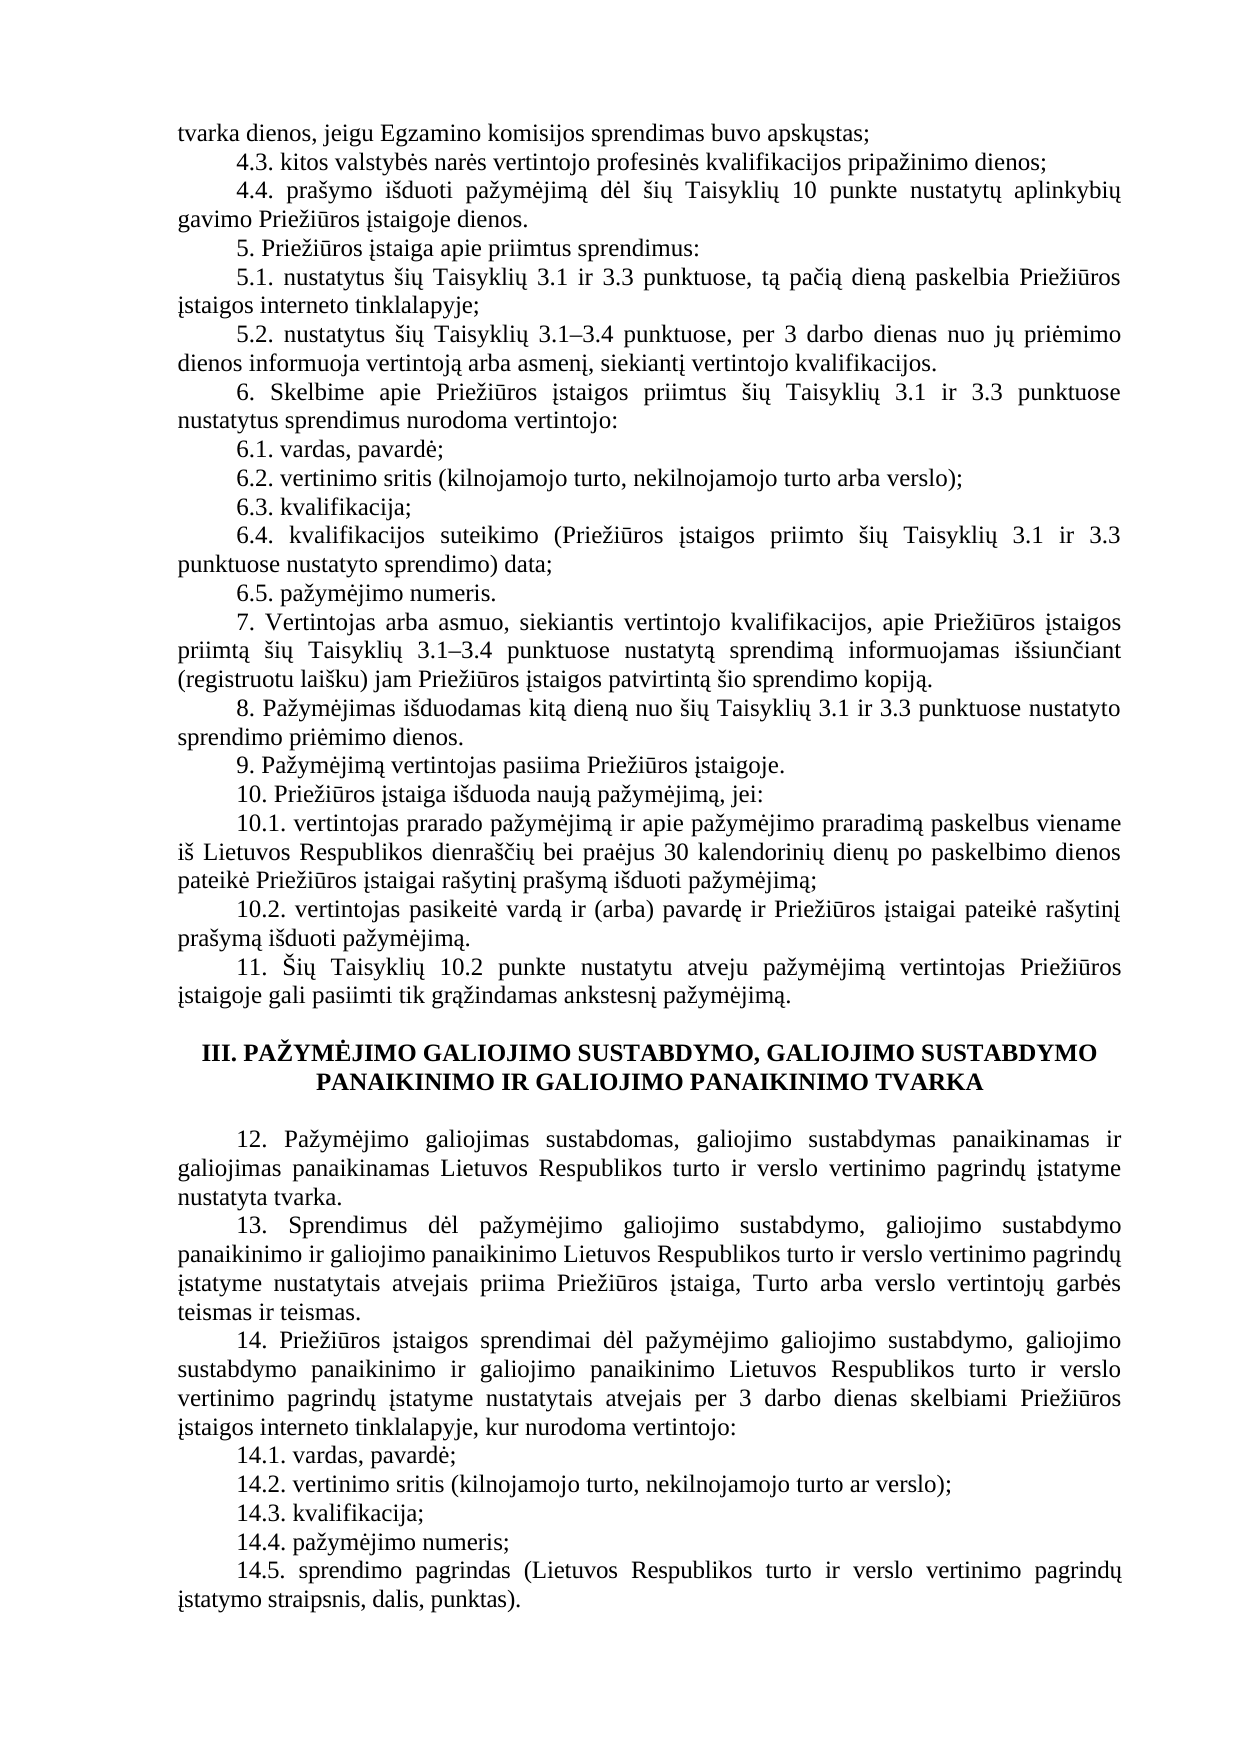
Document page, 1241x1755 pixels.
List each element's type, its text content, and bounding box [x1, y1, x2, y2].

text III. PAŽYMĖJIMO GALIOJIMO SUSTABDYMO, GALIOJIMO SUSTABDYMO PANAIKINIMO IR GALIOJIMO PANAIKINIMO TVARKA [177, 1038, 1122, 1096]
text 6. Skelbime apie Priežiūros įstaigos priimtus šių Taisyklių 3.1 ir 3.3 punktuose nustatytus sprendimus nurodoma vertintojo: [177, 377, 1122, 434]
text 10.2. vertintojas pasikeitė vardą ir (arba) pavardę ir Priežiūros įstaigai pateikė rašytinį prašymą išduoti pažymėjimą. [177, 894, 1122, 952]
text 14.2. vertinimo sritis (kilnojamojo turto, nekilnojamojo turto ar verslo); [177, 1469, 1122, 1498]
text 5.1. nustatytus šių Taisyklių 3.1 ir 3.3 punktuose, tą pačią dieną paskelbia Priežiūros įstaigos interneto tinklalapyje; [177, 262, 1122, 319]
text 6.3. kvalifikacija; [177, 492, 1122, 521]
text 6.4. kvalifikacijos suteikimo (Priežiūros įstaigos priimto šių Taisyklių 3.1 ir 3.3 punktuose nustatyto sprendimo) data; [177, 521, 1122, 578]
text 6.1. vardas, pavardė; [177, 434, 1122, 463]
text 14.1. vardas, pavardė; [177, 1441, 1122, 1469]
text 14. Priežiūros įstaigos sprendimai dėl pažymėjimo galiojimo sustabdymo, galiojimo sustabdymo panaikinimo ir galiojimo panaikinimo Lietuvos Respublikos turto ir verslo vertinimo pagrindų įstatyme nustatytais atvejais per 3 darbo dienas skelbiami Priežiūros įstaigos interneto tinklalapyje, kur nurodoma vertintojo: [177, 1326, 1122, 1441]
text 14.5. sprendimo pagrindas (Lietuvos Respublikos turto ir verslo vertinimo pagrindų įstatymo straipsnis, dalis, punktas). [177, 1556, 1122, 1613]
text tvarka dienos, jeigu Egzamino komisijos sprendimas buvo apskųstas; [177, 118, 1122, 147]
text 4.3. kitos valstybės narės vertintojo profesinės kvalifikacijos pripažinimo dienos; [177, 147, 1122, 176]
text 5.2. nustatytus šių Taisyklių 3.1–3.4 punktuose, per 3 darbo dienas nuo jų priėmimo dienos informuoja vertintoją arba asmenį, siekiantį vertintojo kvalifikacijos. [177, 319, 1122, 377]
text 9. Pažymėjimą vertintojas pasiima Priežiūros įstaigoje. [177, 751, 1122, 779]
text 6.2. vertinimo sritis (kilnojamojo turto, nekilnojamojo turto arba verslo); [177, 463, 1122, 492]
text 12. Pažymėjimo galiojimas sustabdomas, galiojimo sustabdymas panaikinamas ir galiojimas panaikinamas Lietuvos Respublikos turto ir verslo vertinimo pagrindų įstatyme nustatyta tvarka. [177, 1124, 1122, 1211]
text 13. Sprendimus dėl pažymėjimo galiojimo sustabdymo, galiojimo sustabdymo panaikinimo ir galiojimo panaikinimo Lietuvos Respublikos turto ir verslo vertinimo pagrindų įstatyme nustatytais atvejais priima Priežiūros įstaiga, Turto arba verslo vertintojų garbės teismas ir teismas. [177, 1211, 1122, 1326]
text 10. Priežiūros įstaiga išduoda naują pažymėjimą, jei: [177, 779, 1122, 808]
text 4.4. prašymo išduoti pažymėjimą dėl šių Taisyklių 10 punkte nustatytų aplinkybių gavimo Priežiūros įstaigoje dienos. [177, 176, 1122, 233]
text 5. Priežiūros įstaiga apie priimtus sprendimus: [177, 233, 1122, 262]
text 14.4. pažymėjimo numeris; [177, 1527, 1122, 1556]
text 10.1. vertintojas prarado pažymėjimą ir apie pažymėjimo praradimą paskelbus viename iš Lietuvos Respublikos dienraščių bei praėjus 30 kalendorinių dienų po paskelbimo dienos pateikė Priežiūros įstaigai rašytinį prašymą išduoti pažymėjimą; [177, 808, 1122, 894]
text 7. Vertintojas arba asmuo, siekiantis vertintojo kvalifikacijos, apie Priežiūros įstaigos priimtą šių Taisyklių 3.1–3.4 punktuose nustatytą sprendimą informuojamas išsiunčiant (registruotu laišku) jam Priežiūros įstaigos patvirtintą šio sprendimo kopiją. [177, 607, 1122, 693]
text 8. Pažymėjimas išduodamas kitą dieną nuo šių Taisyklių 3.1 ir 3.3 punktuose nustatyto sprendimo priėmimo dienos. [177, 693, 1122, 751]
text 11. Šių Taisyklių 10.2 punkte nustatytu atveju pažymėjimą vertintojas Priežiūros įstaigoje gali pasiimti tik grąžindamas ankstesnį pažymėjimą. [177, 952, 1122, 1009]
text 14.3. kvalifikacija; [177, 1498, 1122, 1527]
text 6.5. pažymėjimo numeris. [177, 578, 1122, 607]
